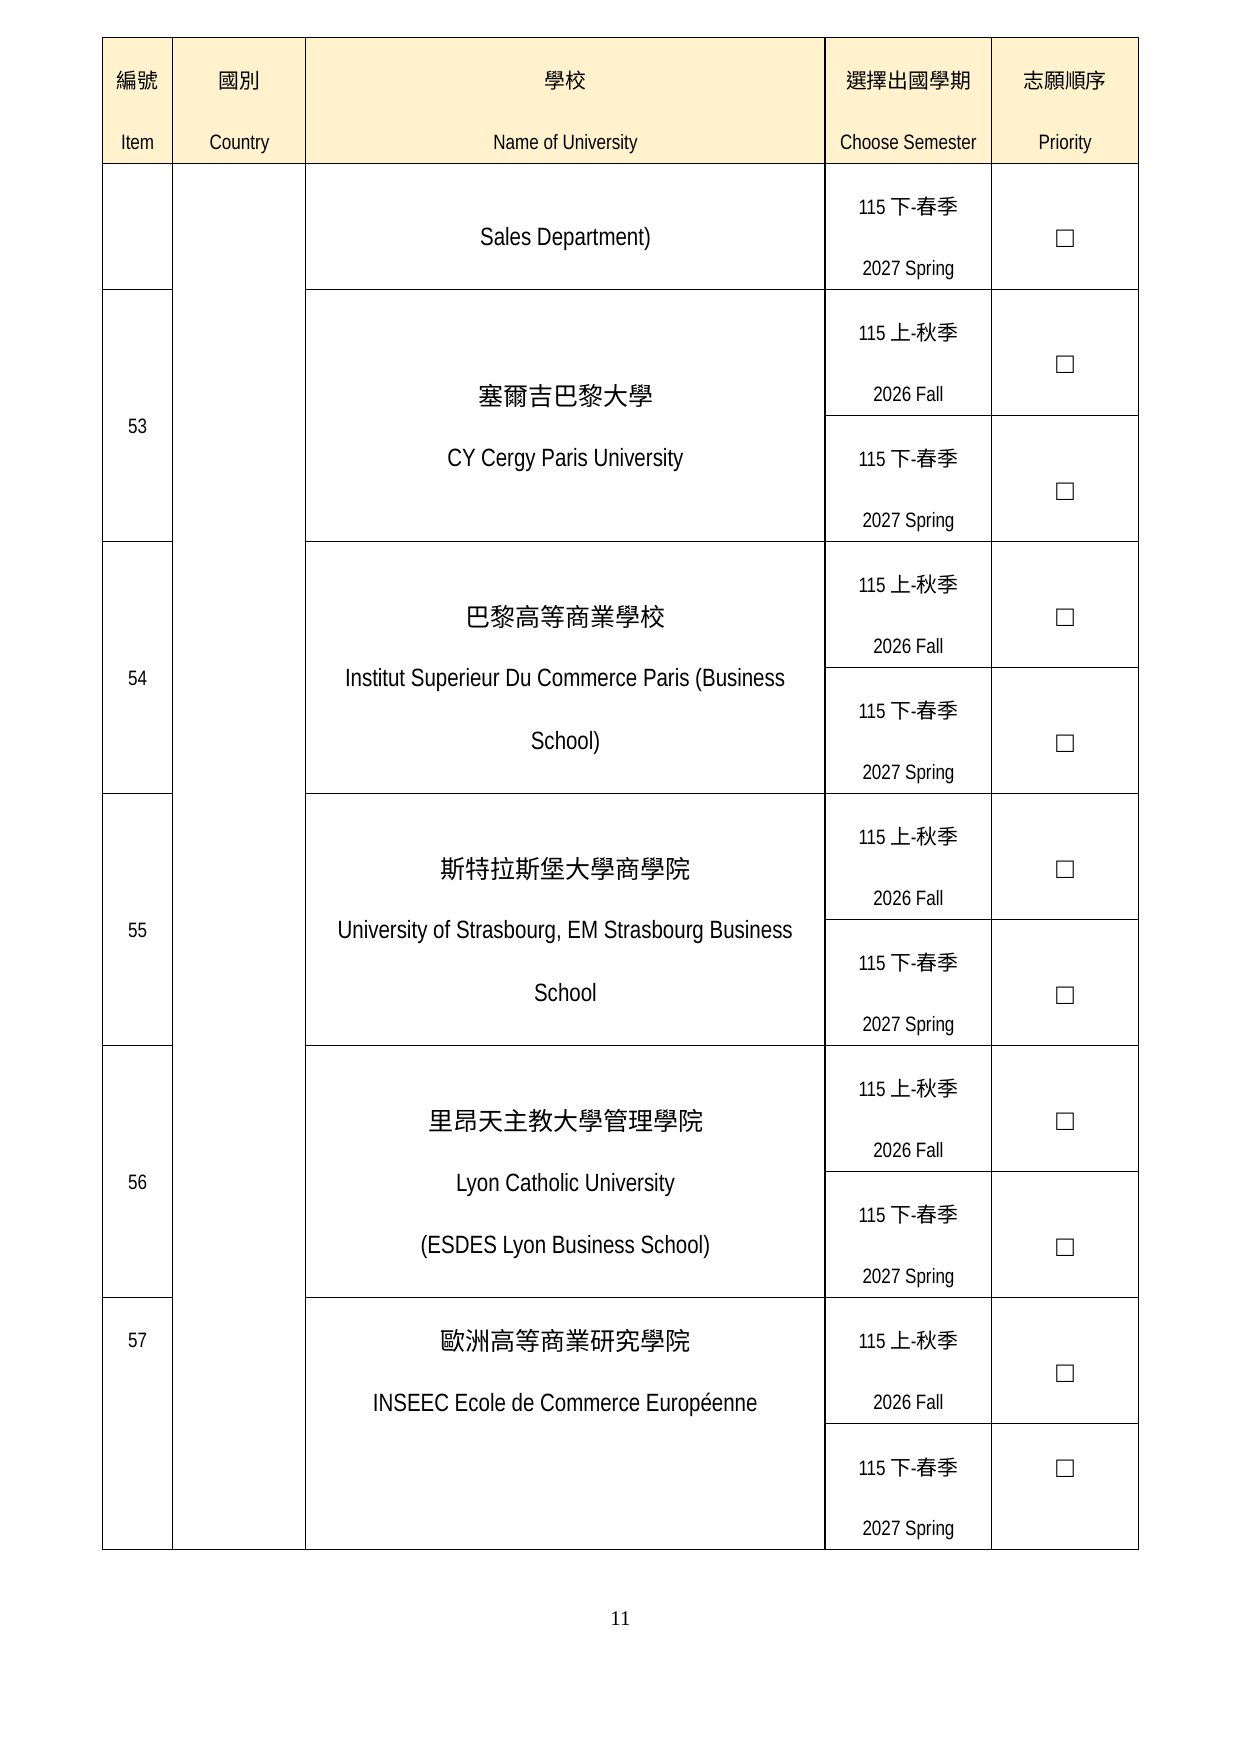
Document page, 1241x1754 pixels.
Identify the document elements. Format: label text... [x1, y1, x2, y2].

table_cell 115上-秋季 2026 Fall [826, 794, 991, 919]
table_cell □ [992, 290, 1138, 415]
table_header 選擇出國學期 Choose Semester [826, 38, 991, 163]
table_cell 塞爾吉巴黎大學 CY Cergy Paris University [306, 290, 824, 541]
table_cell 115下-春季 2027 Spring [826, 416, 991, 541]
table_cell 115下-春季 2027 Spring [826, 1424, 991, 1549]
table_cell 115下-春季 2027 Spring [826, 164, 991, 289]
table_header 志願順序 Priority [992, 38, 1138, 163]
table_cell [103, 164, 172, 289]
table_cell Sales Department) [306, 164, 824, 289]
table_cell □ [992, 542, 1138, 667]
table_cell 57 [103, 1298, 172, 1549]
table_cell □ [992, 416, 1138, 541]
table_header 編號 Item [103, 38, 172, 163]
table_cell □ [992, 668, 1138, 793]
table_cell [173, 164, 305, 1549]
table_cell 115下-春季 2027 Spring [826, 920, 991, 1045]
table_cell 115上-秋季 2026 Fall [826, 542, 991, 667]
table_cell □ [992, 164, 1138, 289]
table_cell 巴黎高等商業學校 Institut Superieur Du Commerce Paris (Business School) [306, 542, 824, 793]
table_cell □ [992, 794, 1138, 919]
table_cell 55 [103, 794, 172, 1045]
table_header 國別 Country [173, 38, 305, 163]
table_cell 115上-秋季 2026 Fall [826, 290, 991, 415]
table_cell 歐洲高等商業研究學院 INSEEC Ecole de Commerce Européenne [306, 1298, 824, 1549]
table_cell □ [992, 1298, 1138, 1423]
table_cell 斯特拉斯堡大學商學院 University of Strasbourg, EM Strasbourg Business School [306, 794, 824, 1045]
table_cell □ [992, 1046, 1138, 1171]
table_cell 115上-秋季 2026 Fall [826, 1298, 991, 1423]
table_cell 115下-春季 2027 Spring [826, 668, 991, 793]
table_cell □ [992, 920, 1138, 1045]
table_cell 115上-秋季 2026 Fall [826, 1046, 991, 1171]
table_cell 115下-春季 2027 Spring [826, 1172, 991, 1297]
table_cell 56 [103, 1046, 172, 1297]
table_cell 54 [103, 542, 172, 793]
table_cell 里昂天主教大學管理學院 Lyon Catholic University (ESDES Lyon Business School) [306, 1046, 824, 1297]
table_cell □ [992, 1424, 1138, 1549]
table_cell 53 [103, 290, 172, 541]
table_cell □ [992, 1172, 1138, 1297]
table_header 學校 Name of University [306, 38, 824, 163]
